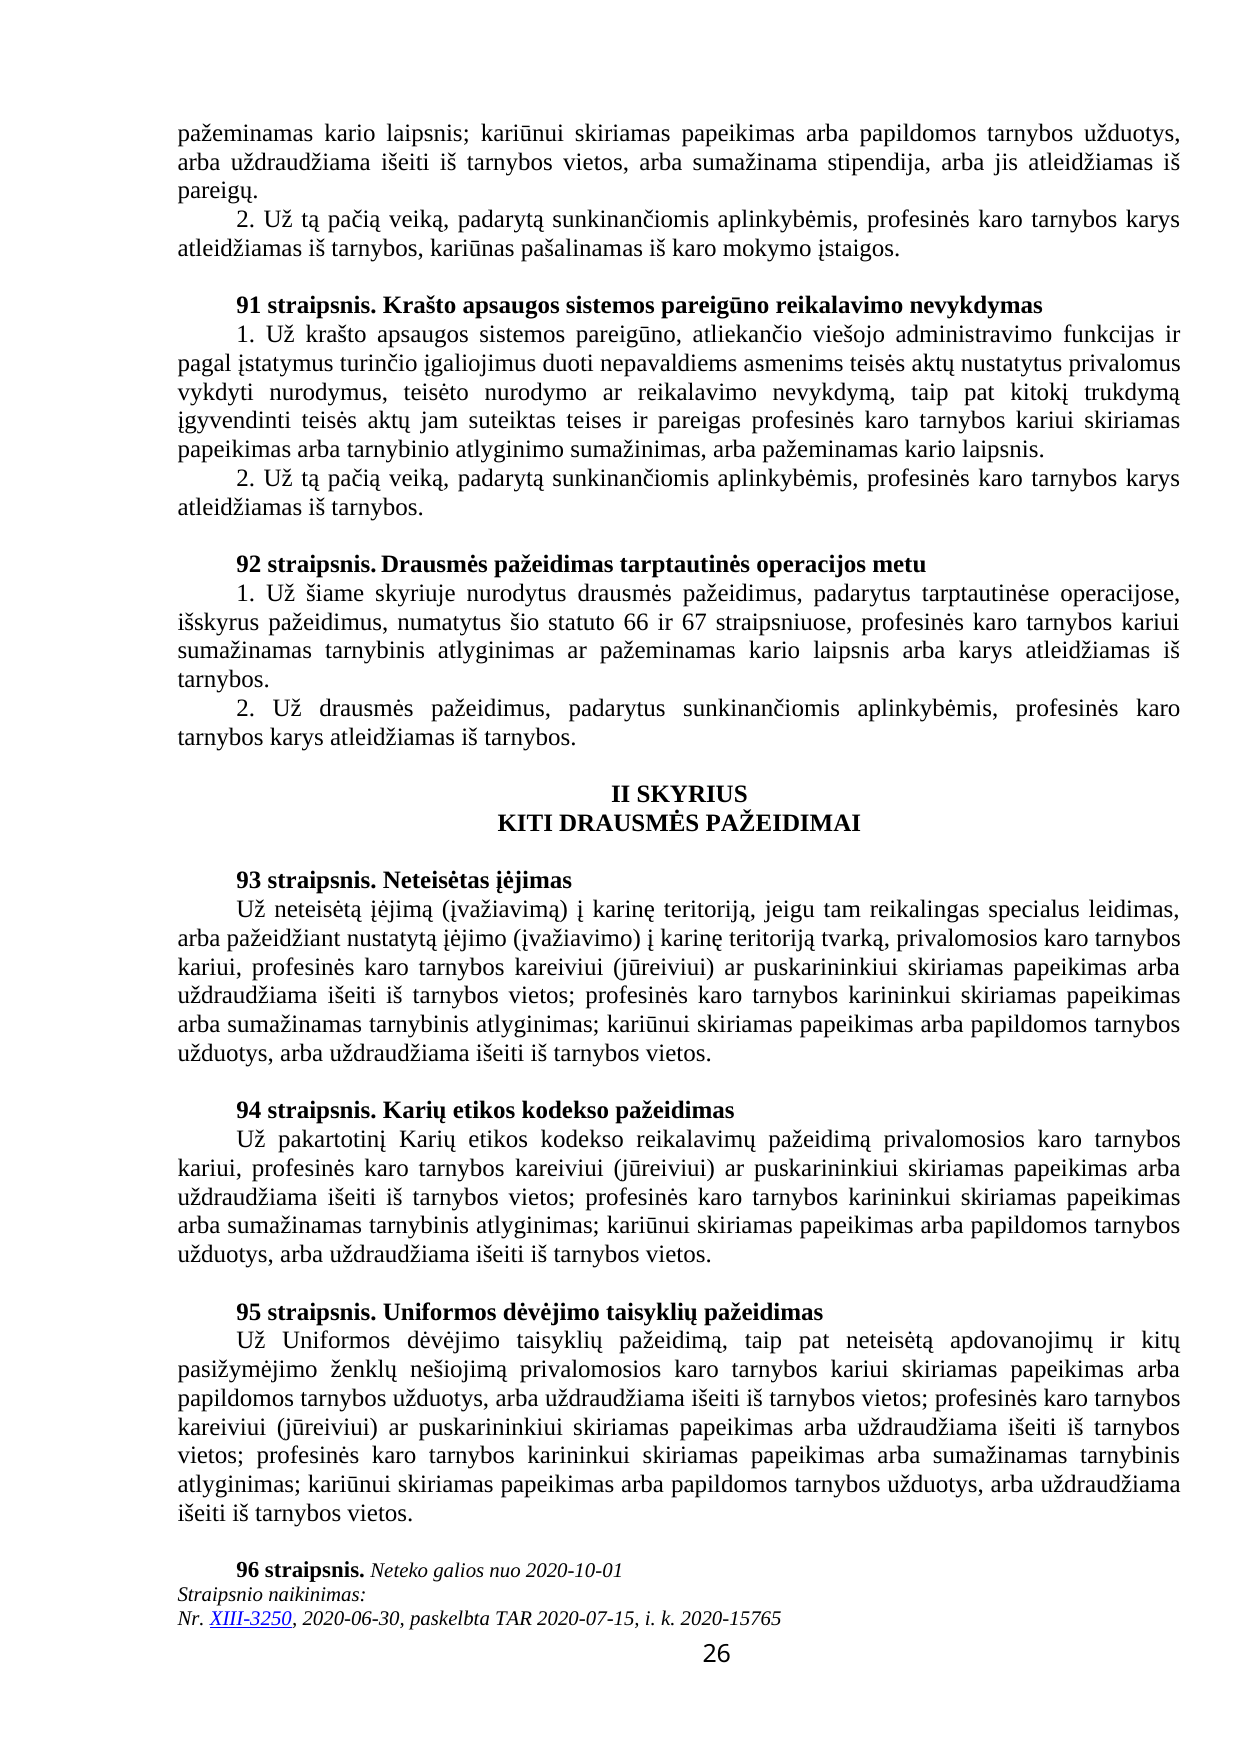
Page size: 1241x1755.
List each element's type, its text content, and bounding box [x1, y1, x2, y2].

text Už Uniformos dėvėjimo taisyklių pažeidimą, taip pat neteisėtą apdovanojimų ir kitų pasižymėjimo ženklų nešiojimą privalomosios karo tarnybos kariui skiriamas papeikimas arba papildomos tarnybos užduotys, arba uždraudžiama išeiti iš tarnybos vietos; profesinės karo tarnybos kareiviui (jūreiviui) ar puskarininkiui skiriamas papeikimas arba uždraudžiama išeiti iš tarnybos vietos; profesinės karo tarnybos karininkui skiriamas papeikimas arba sumažinamas tarnybinis atlyginimas; kariūnui skiriamas papeikimas arba papildomos tarnybos užduotys, arba uždraudžiama išeiti iš tarnybos vietos. [177, 1326, 1181, 1527]
text 94 straipsnis. Karių etikos kodekso pažeidimas [177, 1096, 1181, 1124]
text 92 straipsnis. Drausmės pažeidimas tarptautinės operacijos metu [177, 549, 1181, 578]
text Už pakartotinį Karių etikos kodekso reikalavimų pažeidimą privalomosios karo tarnybos kariui, profesinės karo tarnybos kareiviui (jūreiviui) ar puskarininkiui skiriamas papeikimas arba uždraudžiama išeiti iš tarnybos vietos; profesinės karo tarnybos karininkui skiriamas papeikimas arba sumažinamas tarnybinis atlyginimas; kariūnui skiriamas papeikimas arba papildomos tarnybos užduotys, arba uždraudžiama išeiti iš tarnybos vietos. [177, 1124, 1181, 1268]
text 95 straipsnis. Uniformos dėvėjimo taisyklių pažeidimas [177, 1297, 1181, 1326]
text KITI DRAUSMĖS PAŽEIDIMAI [177, 808, 1181, 837]
text 91 straipsnis. Krašto apsaugos sistemos pareigūno reikalavimo nevykdymas [177, 291, 1181, 319]
text pažeminamas kario laipsnis; kariūnui skiriamas papeikimas arba papildomos tarnybos užduotys, arba uždraudžiama išeiti iš tarnybos vietos, arba sumažinama stipendija, arba jis atleidžiamas iš pareigų. [177, 118, 1181, 204]
text 96 straipsnis. Neteko galios nuo 2020-10-01 [177, 1556, 1181, 1582]
text Straipsnio naikinimas: [177, 1582, 1181, 1606]
text 2. Už drausmės pažeidimus, padarytus sunkinančiomis aplinkybėmis, profesinės karo tarnybos karys atleidžiamas iš tarnybos. [177, 693, 1181, 751]
text 93 straipsnis. Neteisėtas įėjimas [177, 866, 1181, 894]
text 1. Už krašto apsaugos sistemos pareigūno, atliekančio viešojo administravimo funkcijas ir pagal įstatymus turinčio įgaliojimus duoti nepavaldiems asmenims teisės aktų nustatytus privalomus vykdyti nurodymus, teisėto nurodymo ar reikalavimo nevykdymą, taip pat kitokį trukdymą įgyvendinti teisės aktų jam suteiktas teises ir pareigas profesinės karo tarnybos kariui skiriamas papeikimas arba tarnybinio atlyginimo sumažinimas, arba pažeminamas kario laipsnis. [177, 319, 1181, 463]
text 1. Už šiame skyriuje nurodytus drausmės pažeidimus, padarytus tarptautinėse operacijose, išskyrus pažeidimus, numatytus šio statuto 66 ir 67 straipsniuose, profesinės karo tarnybos kariui sumažinamas tarnybinis atlyginimas ar pažeminamas kario laipsnis arba karys atleidžiamas iš tarnybos. [177, 578, 1181, 693]
text Nr. XIII-3250, 2020-06-30, paskelbta TAR 2020-07-15, i. k. 2020-15765 [177, 1606, 1181, 1630]
text 2. Už tą pačią veiką, padarytą sunkinančiomis aplinkybėmis, profesinės karo tarnybos karys atleidžiamas iš tarnybos, kariūnas pašalinamas iš karo mokymo įstaigos. [177, 204, 1181, 262]
text Už neteisėtą įėjimą (įvažiavimą) į karinę teritoriją, jeigu tam reikalingas specialus leidimas, arba pažeidžiant nustatytą įėjimo (įvažiavimo) į karinę teritoriją tvarką, privalomosios karo tarnybos kariui, profesinės karo tarnybos kareiviui (jūreiviui) ar puskarininkiui skiriamas papeikimas arba uždraudžiama išeiti iš tarnybos vietos; profesinės karo tarnybos karininkui skiriamas papeikimas arba sumažinamas tarnybinis atlyginimas; kariūnui skiriamas papeikimas arba papildomos tarnybos užduotys, arba uždraudžiama išeiti iš tarnybos vietos. [177, 894, 1181, 1067]
text II SKYRIUS [177, 779, 1181, 808]
text 2. Už tą pačią veiką, padarytą sunkinančiomis aplinkybėmis, profesinės karo tarnybos karys atleidžiamas iš tarnybos. [177, 463, 1181, 521]
